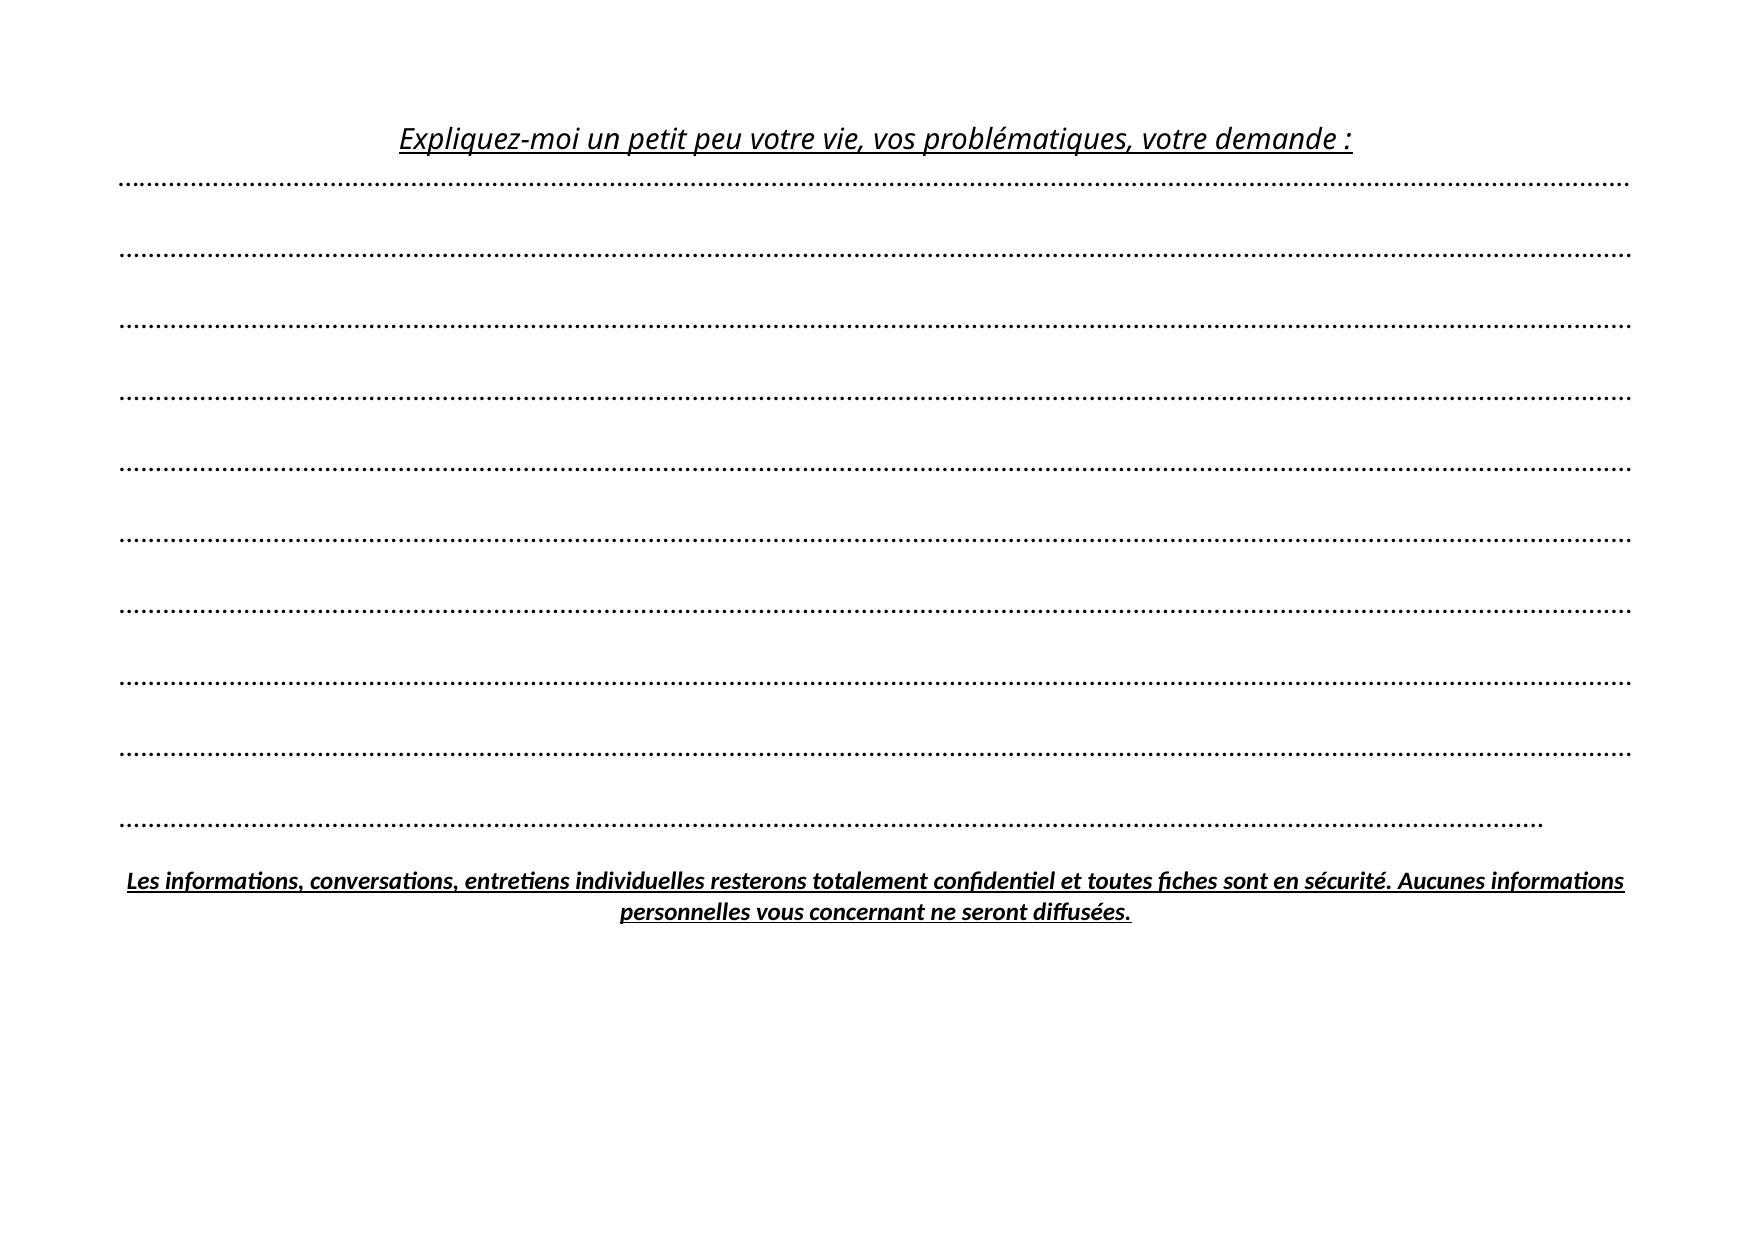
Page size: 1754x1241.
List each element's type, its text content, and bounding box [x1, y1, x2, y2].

text Les informations, conversations, entretiens individuelles resterons totalement confidentiel et toutes fiches sont en sécurité. Aucunes informations personnelles vous concernant ne seront diffusées. [118, 865, 1636, 926]
text .............................................................................................................................................................................................................. [118, 443, 1636, 478]
text .............................................................................................................................................................................................................. [118, 300, 1636, 336]
text .............................................................................................................................................................................................................. [118, 229, 1636, 265]
text .............................................................................................................................................................................................................. [118, 372, 1636, 407]
text .............................................................................................................................................................................................................. [118, 585, 1636, 621]
text .............................................................................................................................................................................................................. [118, 657, 1636, 692]
text .............................................................................................................................................................................................................. [118, 514, 1636, 550]
text …........................................................................................................................................................................................................... [118, 158, 1636, 193]
text .............................................................................................................................................................................................................. [118, 728, 1636, 763]
text Expliquez-moi un petit peu votre vie, vos problématiques, votre demande : [118, 118, 1636, 158]
text .................................................................................................................................................................................................. [118, 799, 1636, 835]
